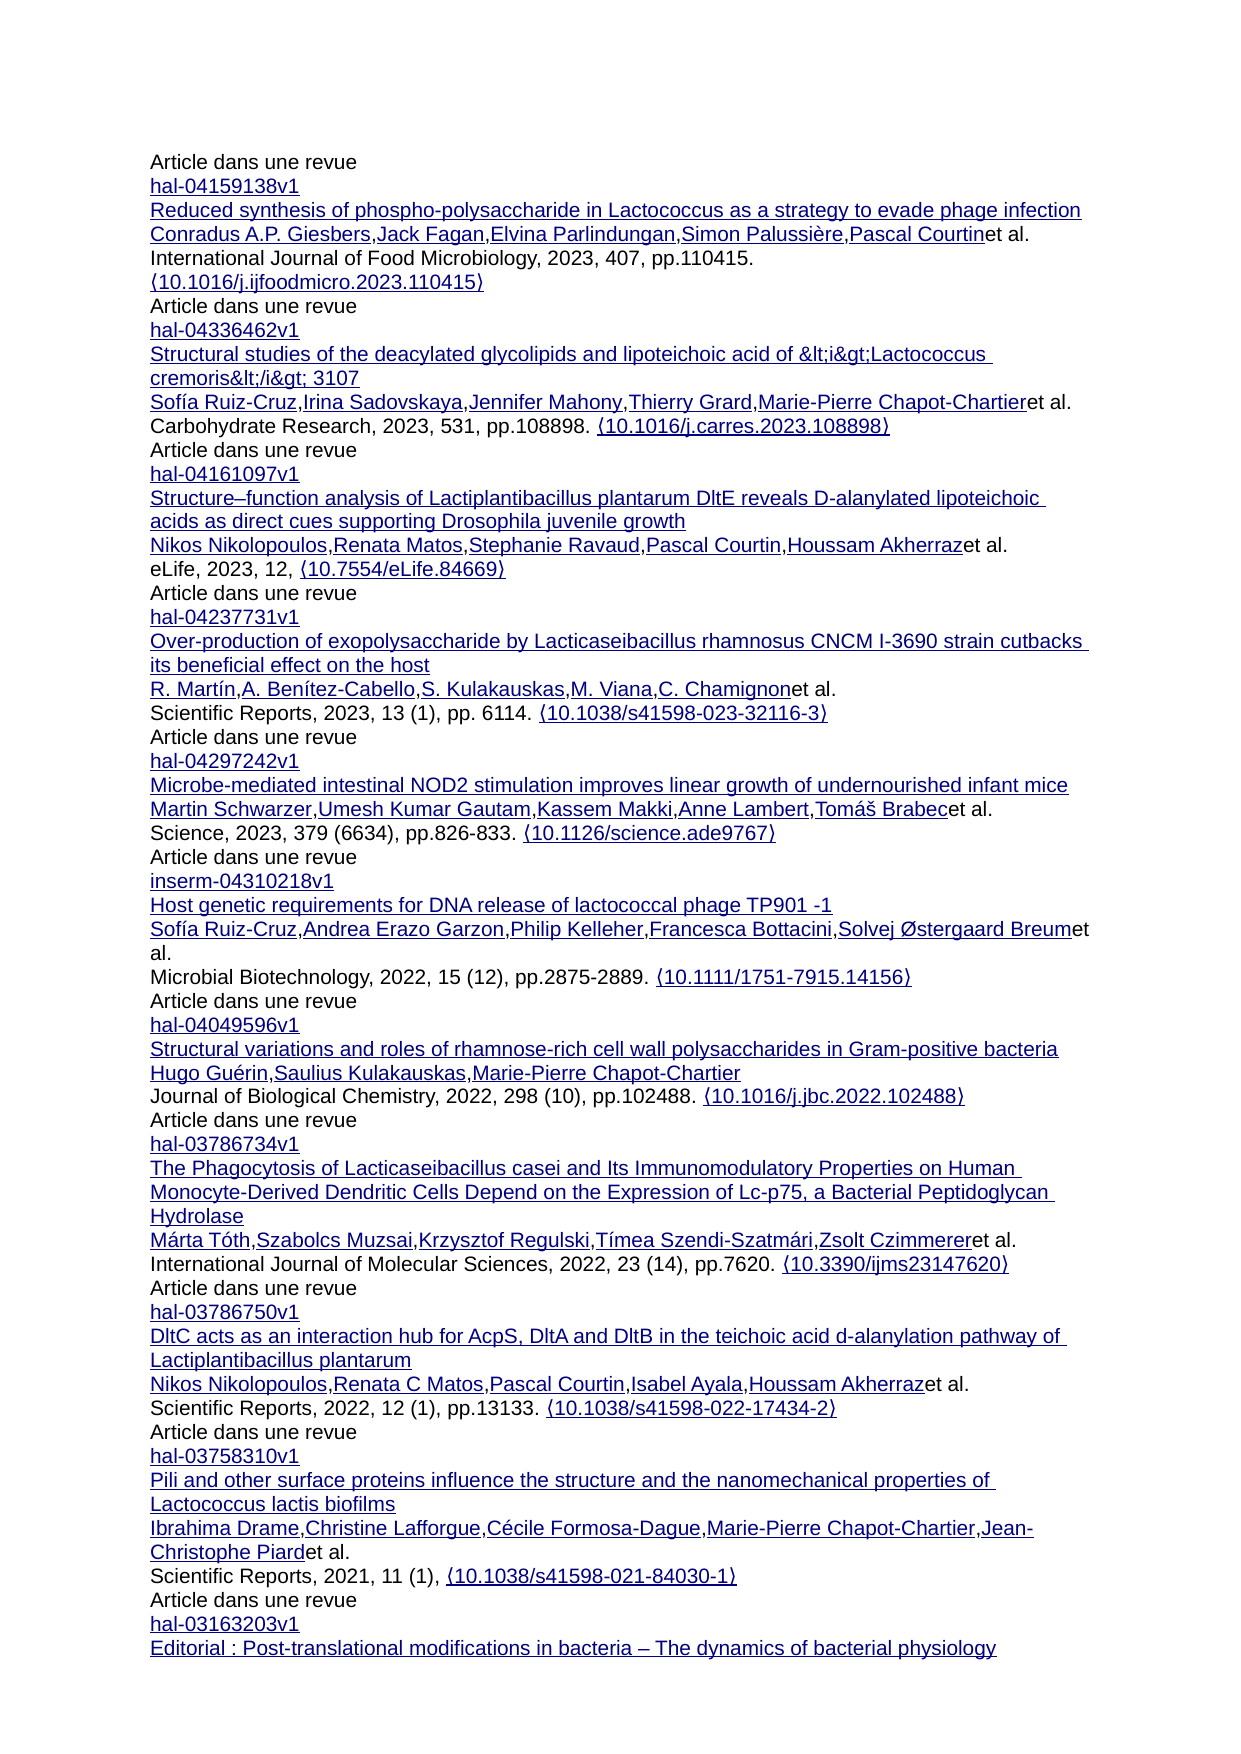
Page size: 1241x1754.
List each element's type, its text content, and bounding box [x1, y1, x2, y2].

table_cell The Phagocytosis of Lacticaseibacillus casei and Its Immunomodulatory Properties on Human Monocyte-Derived Dendritic Cells Depend on the Expression of Lc-p75, a Bacterial Peptidoglycan Hydrolase Márta Tóth,Szabolcs Muzsai,Krzysztof Regulski,Tímea Szendi-Szatmári,Zsolt Czimmereret al. International Journal of Molecular Sciences, 2022, 23 (14), pp.7620. ⟨10.3390/ijms23147620⟩ Article dans une revue hal-03786750v1 [150, 1156, 1090, 1324]
table_cell DltC acts as an interaction hub for AcpS, DltA and DltB in the teichoic acid d-alanylation pathway of Lactiplantibacillus plantarum Nikos Nikolopoulos,Renata C Matos,Pascal Courtin,Isabel Ayala,Houssam Akherrazet al. Scientific Reports, 2022, 12 (1), pp.13133. ⟨10.1038/s41598-022-17434-2⟩ Article dans une revue hal-03758310v1 [150, 1324, 1090, 1468]
table_cell Reduced synthesis of phospho-polysaccharide in Lactococcus as a strategy to evade phage infection Conradus A.P. Giesbers,Jack Fagan,Elvina Parlindungan,Simon Palussière,Pascal Courtinet al. International Journal of Food Microbiology, 2023, 407, pp.110415. ⟨10.1016/j.ijfoodmicro.2023.110415⟩ Article dans une revue hal-04336462v1 [150, 198, 1090, 342]
table_cell Structural studies of the deacylated glycolipids and lipoteichoic acid of &lt;i&gt;Lactococcus cremoris&lt;/i&gt; 3107 Sofía Ruiz-Cruz,Irina Sadovskaya,Jennifer Mahony,Thierry Grard,Marie-Pierre Chapot-Chartieret al. Carbohydrate Research, 2023, 531, pp.108898. ⟨10.1016/j.carres.2023.108898⟩ Article dans une revue hal-04161097v1 [150, 342, 1090, 485]
table_cell Microbe-mediated intestinal NOD2 stimulation improves linear growth of undernourished infant mice Martin Schwarzer,Umesh Kumar Gautam,Kassem Makki,Anne Lambert,Tomáš Brabecet al. Science, 2023, 379 (6634), pp.826-833. ⟨10.1126/science.ade9767⟩ Article dans une revue inserm-04310218v1 [150, 773, 1090, 893]
table_cell Over-production of exopolysaccharide by Lacticaseibacillus rhamnosus CNCM I-3690 strain cutbacks its beneficial effect on the host R. Martín,A. Benítez-Cabello,S. Kulakauskas,M. Viana,C. Chamignonet al. Scientific Reports, 2023, 13 (1), pp. 6114. ⟨10.1038/s41598-023-32116-3⟩ Article dans une revue hal-04297242v1 [150, 629, 1090, 773]
table_cell Host genetic requirements for DNA release of lactococcal phage TP901 ‐1 Sofía Ruiz-Cruz,Andrea Erazo Garzon,Philip Kelleher,Francesca Bottacini,Solvej Østergaard Breumet al. Microbial Biotechnology, 2022, 15 (12), pp.2875-2889. ⟨10.1111/1751-7915.14156⟩ Article dans une revue hal-04049596v1 [150, 893, 1090, 1036]
table_cell Structural variations and roles of rhamnose-rich cell wall polysaccharides in Gram-positive bacteria Hugo Guérin,Saulius Kulakauskas,Marie-Pierre Chapot-Chartier Journal of Biological Chemistry, 2022, 298 (10), pp.102488. ⟨10.1016/j.jbc.2022.102488⟩ Article dans une revue hal-03786734v1 [150, 1036, 1090, 1156]
table_cell Article dans une revue hal-04159138v1 [150, 150, 1090, 198]
table_cell Editorial : Post-translational modifications in bacteria – The dynamics of bacterial physiology [150, 1635, 1090, 1659]
table_cell Pili and other surface proteins influence the structure and the nanomechanical properties of Lactococcus lactis biofilms Ibrahima Drame,Christine Lafforgue,Cécile Formosa-Dague,Marie-Pierre Chapot-Chartier,Jean-Christophe Piardet al. Scientific Reports, 2021, 11 (1), ⟨10.1038/s41598-021-84030-1⟩ Article dans une revue hal-03163203v1 [150, 1468, 1090, 1635]
table_cell Structure–function analysis of Lactiplantibacillus plantarum DltE reveals D-alanylated lipoteichoic acids as direct cues supporting Drosophila juvenile growth Nikos Nikolopoulos,Renata Matos,Stephanie Ravaud,Pascal Courtin,Houssam Akherrazet al. eLife, 2023, 12, ⟨10.7554/eLife.84669⟩ Article dans une revue hal-04237731v1 [150, 485, 1090, 629]
